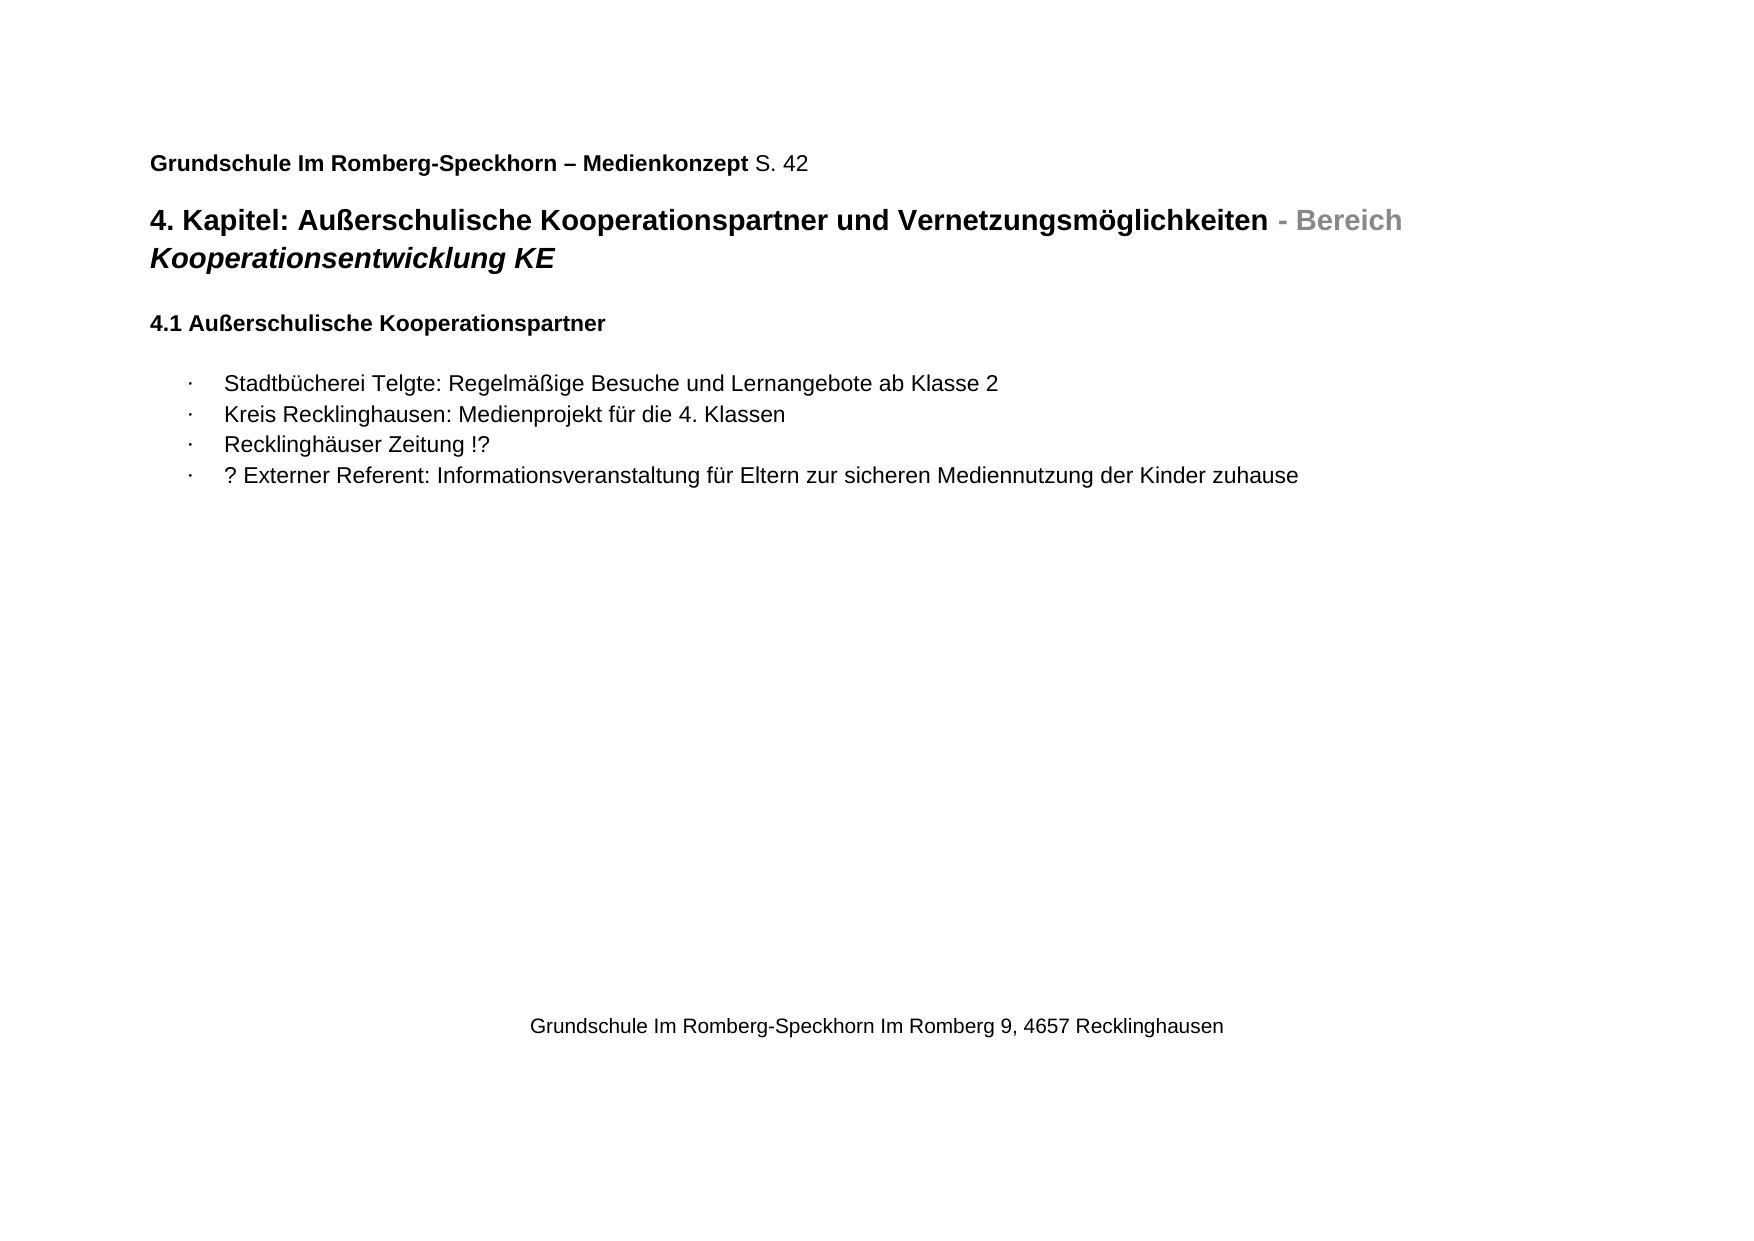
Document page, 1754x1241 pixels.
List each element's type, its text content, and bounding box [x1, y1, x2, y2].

list Recklinghäuser Zeitung !? [490, 431, 1604, 458]
list Kreis Recklinghausen: Medienprojekt für die 4. Klassen [786, 401, 1604, 427]
list ? Externer Referent: Informationsveranstaltung für Eltern zur sicheren Mediennutzung der Kinder zuhause [1299, 462, 1604, 488]
list Recklinghäuser Zeitung !? [186, 431, 224, 458]
text 4. Kapitel: Außerschulische Kooperationspartner und Vernetzungsmöglichkeiten - Bereich Kooperationsentwicklung KE [150, 203, 1604, 275]
text 4.1 Außerschulische Kooperationspartner [606, 310, 1604, 336]
list Stadtbücherei Telgte: Regelmäßige Besuche und Lernangebote ab Klasse 2 [998, 370, 1604, 397]
